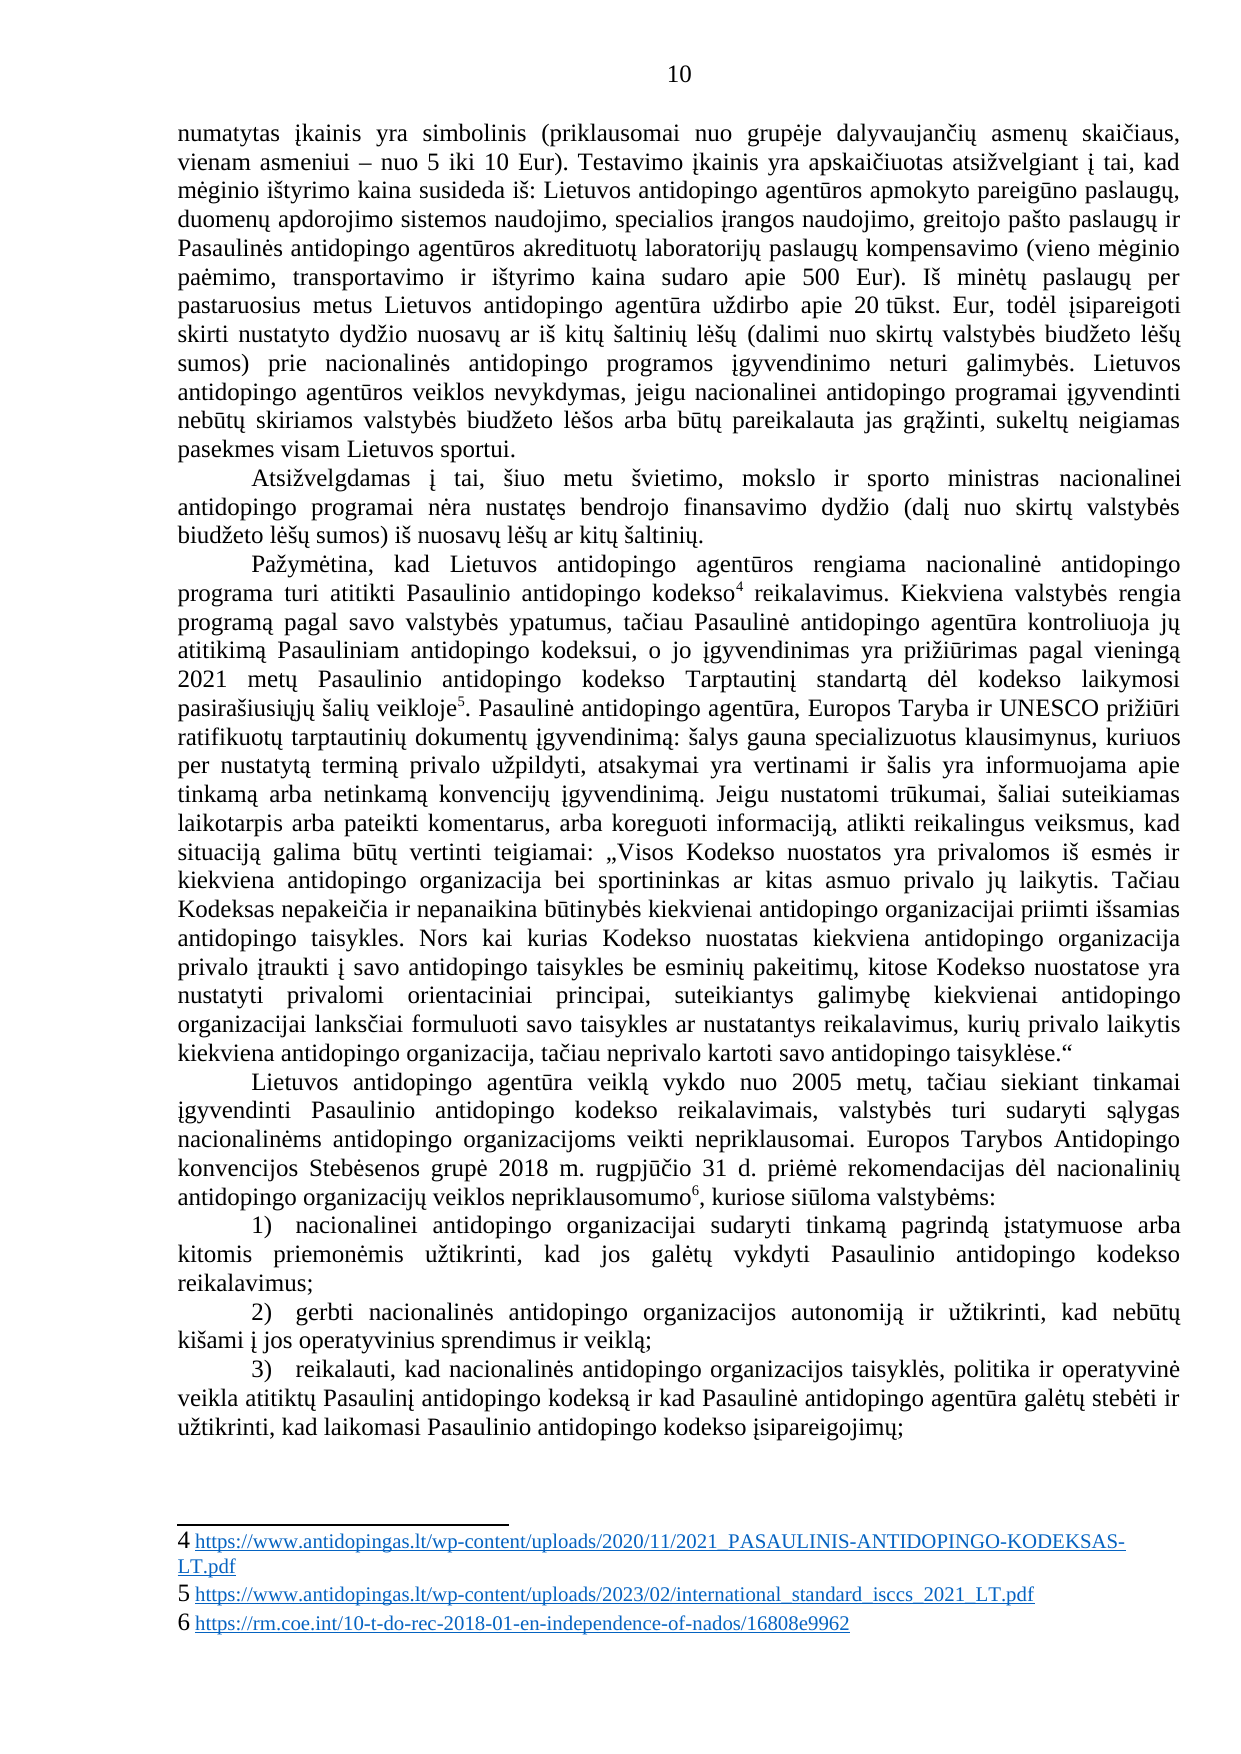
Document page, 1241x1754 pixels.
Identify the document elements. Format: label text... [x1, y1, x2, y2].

text https://www.antidopingas.lt/wp-content/uploads/2020/11/2021_PASAULINIS-ANTIDOPINGO-KODEKSAS-LT.pdf [177, 1526, 1181, 1578]
text https://www.antidopingas.lt/wp-content/uploads/2023/02/international_standard_isccs_2021_LT.pdf [177, 1578, 1181, 1607]
text Pažymėtina, kad Lietuvos antidopingo agentūros rengiama nacionalinė antidopingo programa turi atitikti Pasaulinio antidopingo kodekso reikalavimus. Kiekviena valstybės rengia programą pagal savo valstybės ypatumus, tačiau Pasaulinė antidopingo agentūra kontroliuoja jų atitikimą Pasauliniam antidopingo kodeksui, o jo įgyvendinimas yra prižiūrimas pagal vieningą 2021 metų Pasaulinio antidopingo kodekso Tarptautinį standartą dėl kodekso laikymosi pasirašiusiųjų šalių veikloje. Pasaulinė antidopingo agentūra, Europos Taryba ir UNESCO prižiūri ratifikuotų tarptautinių dokumentų įgyvendinimą: šalys gauna specializuotus klausimynus, kuriuos per nustatytą terminą privalo užpildyti, atsakymai yra vertinami ir šalis yra informuojama apie tinkamą arba netinkamą konvencijų įgyvendinimą. Jeigu nustatomi trūkumai, šaliai suteikiamas laikotarpis arba pateikti komentarus, arba koreguoti informaciją, atlikti reikalingus veiksmus, kad situaciją galima būtų vertinti teigiamai: „Visos Kodekso nuostatos yra privalomos iš esmės ir kiekviena antidopingo organizacija bei sportininkas ar kitas asmuo privalo jų laikytis. Tačiau Kodeksas nepakeičia ir nepanaikina būtinybės kiekvienai antidopingo organizacijai priimti išsamias antidopingo taisykles. Nors kai kurias Kodekso nuostatas kiekviena antidopingo organizacija privalo įtraukti į savo antidopingo taisykles be esminių pakeitimų, kitose Kodekso nuostatose yra nustatyti privalomi orientaciniai principai, suteikiantys galimybę kiekvienai antidopingo organizacijai lanksčiai formuluoti savo taisykles ar nustatantys reikalavimus, kurių privalo laikytis kiekviena antidopingo organizacija, tačiau neprivalo kartoti savo antidopingo taisyklėse.“ [177, 549, 1181, 1067]
text 3) reikalauti, kad nacionalinės antidopingo organizacijos taisyklės, politika ir operatyvinė veikla atitiktų Pasaulinį antidopingo kodeksą ir kad Pasaulinė antidopingo agentūra galėtų stebėti ir užtikrinti, kad laikomasi Pasaulinio antidopingo kodekso įsipareigojimų; [177, 1354, 1181, 1441]
text 2) gerbti nacionalinės antidopingo organizacijos autonomiją ir užtikrinti, kad nebūtų kišami į jos operatyvinius sprendimus ir veiklą; [177, 1297, 1181, 1354]
text 1) nacionalinei antidopingo organizacijai sudaryti tinkamą pagrindą įstatymuose arba kitomis priemonėmis užtikrinti, kad jos galėtų vykdyti Pasaulinio antidopingo kodekso reikalavimus; [177, 1211, 1181, 1297]
text numatytas įkainis yra simbolinis (priklausomai nuo grupėje dalyvaujančių asmenų skaičiaus, vienam asmeniui – nuo 5 iki 10 Eur). Testavimo įkainis yra apskaičiuotas atsižvelgiant į tai, kad mėginio ištyrimo kaina susideda iš: Lietuvos antidopingo agentūros apmokyto pareigūno paslaugų, duomenų apdorojimo sistemos naudojimo, specialios įrangos naudojimo, greitojo pašto paslaugų ir Pasaulinės antidopingo agentūros akredituotų laboratorijų paslaugų kompensavimo (vieno mėginio paėmimo, transportavimo ir ištyrimo kaina sudaro apie 500 Eur). Iš minėtų paslaugų per pastaruosius metus Lietuvos antidopingo agentūra uždirbo apie 20 tūkst. Eur, todėl įsipareigoti skirti nustatyto dydžio nuosavų ar iš kitų šaltinių lėšų (dalimi nuo skirtų valstybės biudžeto lėšų sumos) prie nacionalinės antidopingo programos įgyvendinimo neturi galimybės. Lietuvos antidopingo agentūros veiklos nevykdymas, jeigu nacionalinei antidopingo programai įgyvendinti nebūtų skiriamos valstybės biudžeto lėšos arba būtų pareikalauta jas grąžinti, sukeltų neigiamas pasekmes visam Lietuvos sportui. [177, 118, 1181, 463]
text Lietuvos antidopingo agentūra veiklą vykdo nuo 2005 metų, tačiau siekiant tinkamai įgyvendinti Pasaulinio antidopingo kodekso reikalavimais, valstybės turi sudaryti sąlygas nacionalinėms antidopingo organizacijoms veikti nepriklausomai. Europos Tarybos Antidopingo konvencijos Stebėsenos grupė 2018 m. rugpjūčio 31 d. priėmė rekomendacijas dėl nacionalinių antidopingo organizacijų veiklos nepriklausomumo, kuriose siūloma valstybėms: [177, 1067, 1181, 1211]
text https://rm.coe.int/10-t-do-rec-2018-01-en-independence-of-nados/16808e9962 [177, 1607, 1181, 1636]
text Atsižvelgdamas į tai, šiuo metu švietimo, mokslo ir sporto ministras nacionalinei antidopingo programai nėra nustatęs bendrojo finansavimo dydžio (dalį nuo skirtų valstybės biudžeto lėšų sumos) iš nuosavų lėšų ar kitų šaltinių. [177, 463, 1181, 549]
